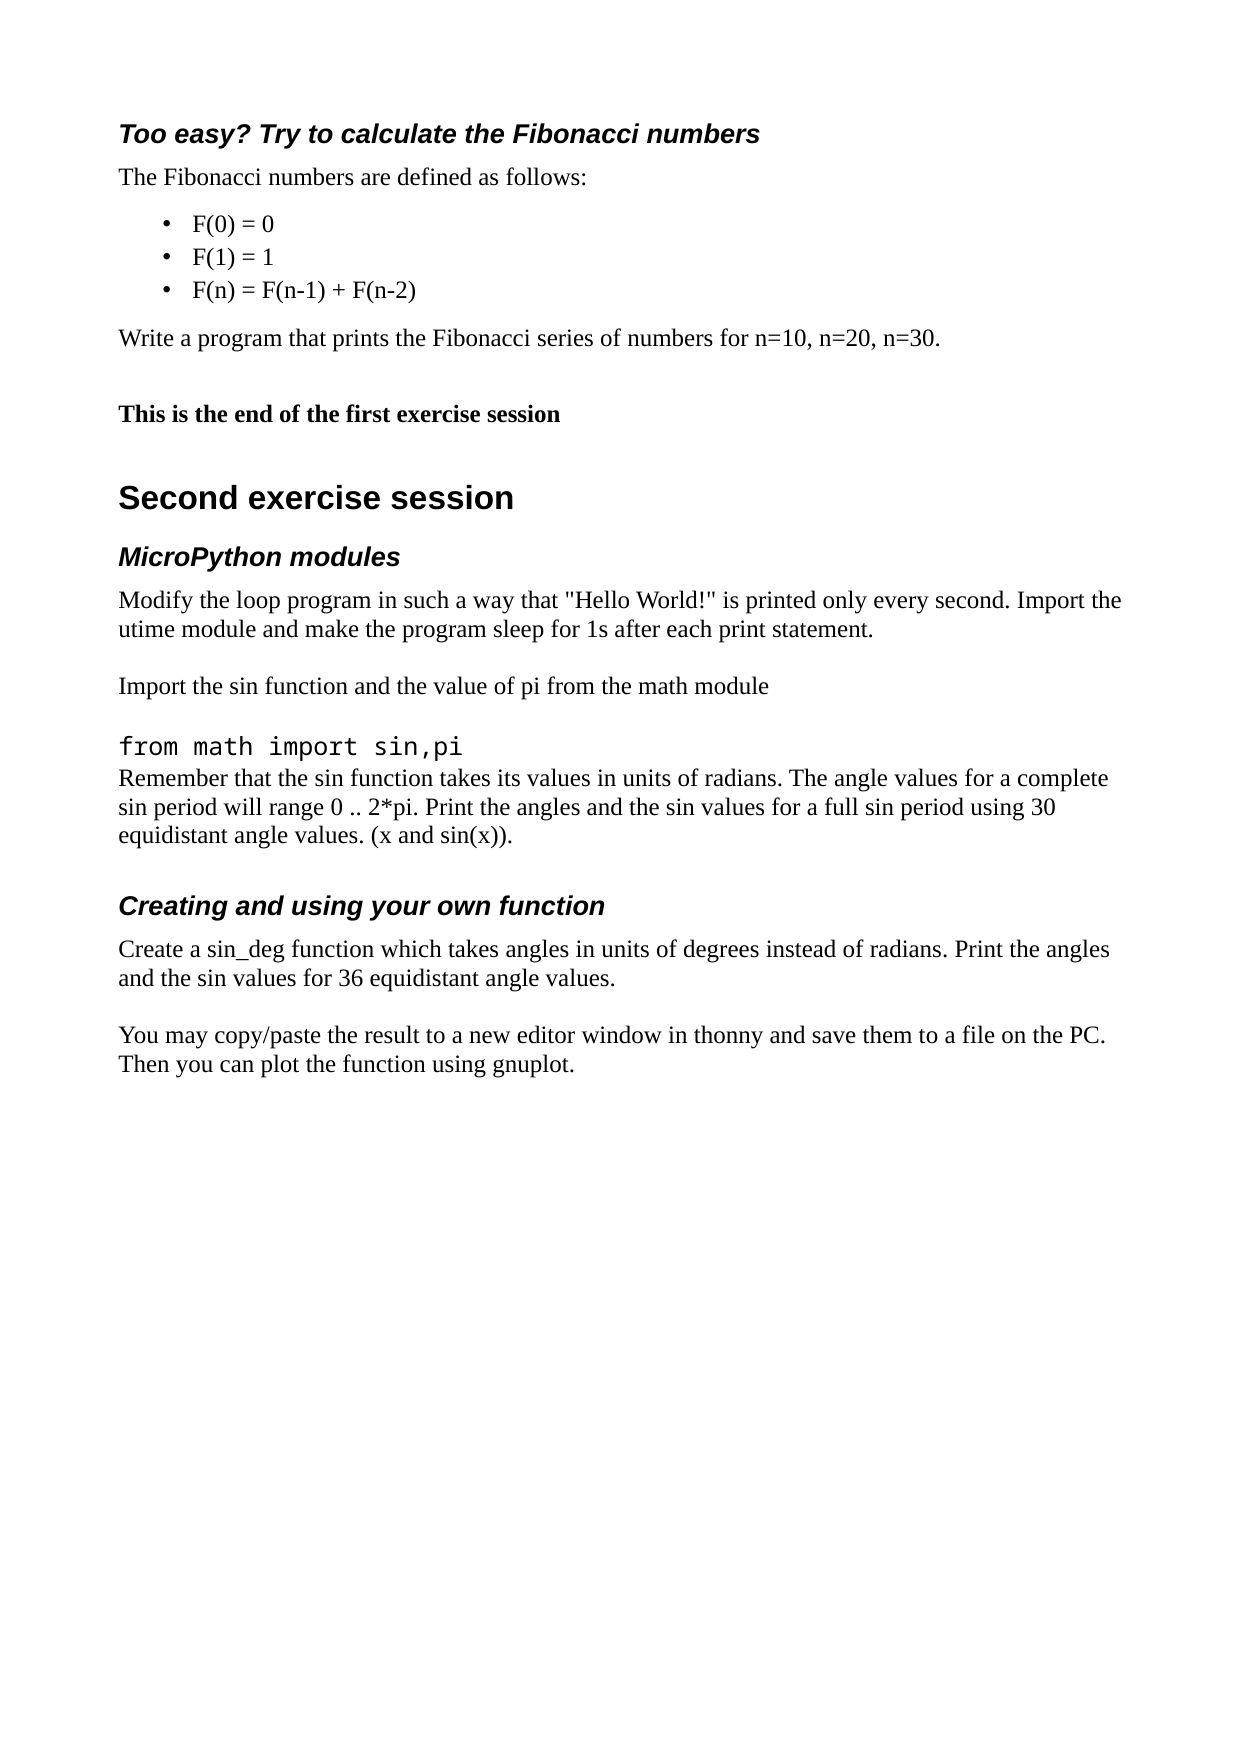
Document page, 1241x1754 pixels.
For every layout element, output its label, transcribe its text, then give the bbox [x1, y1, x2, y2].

text You may copy/paste the result to a new editor window in thonny and save them to a file on the PC. Then you can plot the function using gnuplot. [118, 1020, 1122, 1078]
list F(0) = 0 [162, 209, 1122, 238]
text Remember that the sin function takes its values in units of radians. The angle values for a complete sin period will range 0 .. 2*pi. Print the angles and the sin values for a full sin period using 30 equidistant angle values. (x and sin(x)). [118, 763, 1122, 849]
subtitle Creating and using your own function [118, 890, 1122, 922]
subtitle Second exercise session [118, 478, 1122, 516]
text Create a sin_deg function which takes angles in units of degrees instead of radians. Print the angles and the sin values for 36 equidistant angle values. [118, 934, 1122, 992]
list F(1) = 1 [162, 242, 1122, 271]
text Import the sin function and the value of pi from the math module [118, 671, 1122, 700]
subtitle MicroPython modules [118, 541, 1122, 572]
text Modify the loop program in such a way that "Hello World!" is printed only every second. Import the utime module and make the program sleep for 1s after each print statement. [118, 585, 1122, 642]
subtitle Too easy? Try to calculate the Fibonacci numbers [118, 118, 1122, 149]
list F(n) = F(n-1) + F(n-2) [162, 276, 1122, 304]
text The Fibonacci numbers are defined as follows: [118, 162, 1122, 191]
text from math import sin,pi [118, 729, 1122, 763]
text This is the end of the first exercise session [118, 399, 1122, 428]
text Write a program that prints the Fibonacci series of numbers for n=10, n=20, n=30. [118, 323, 1122, 352]
